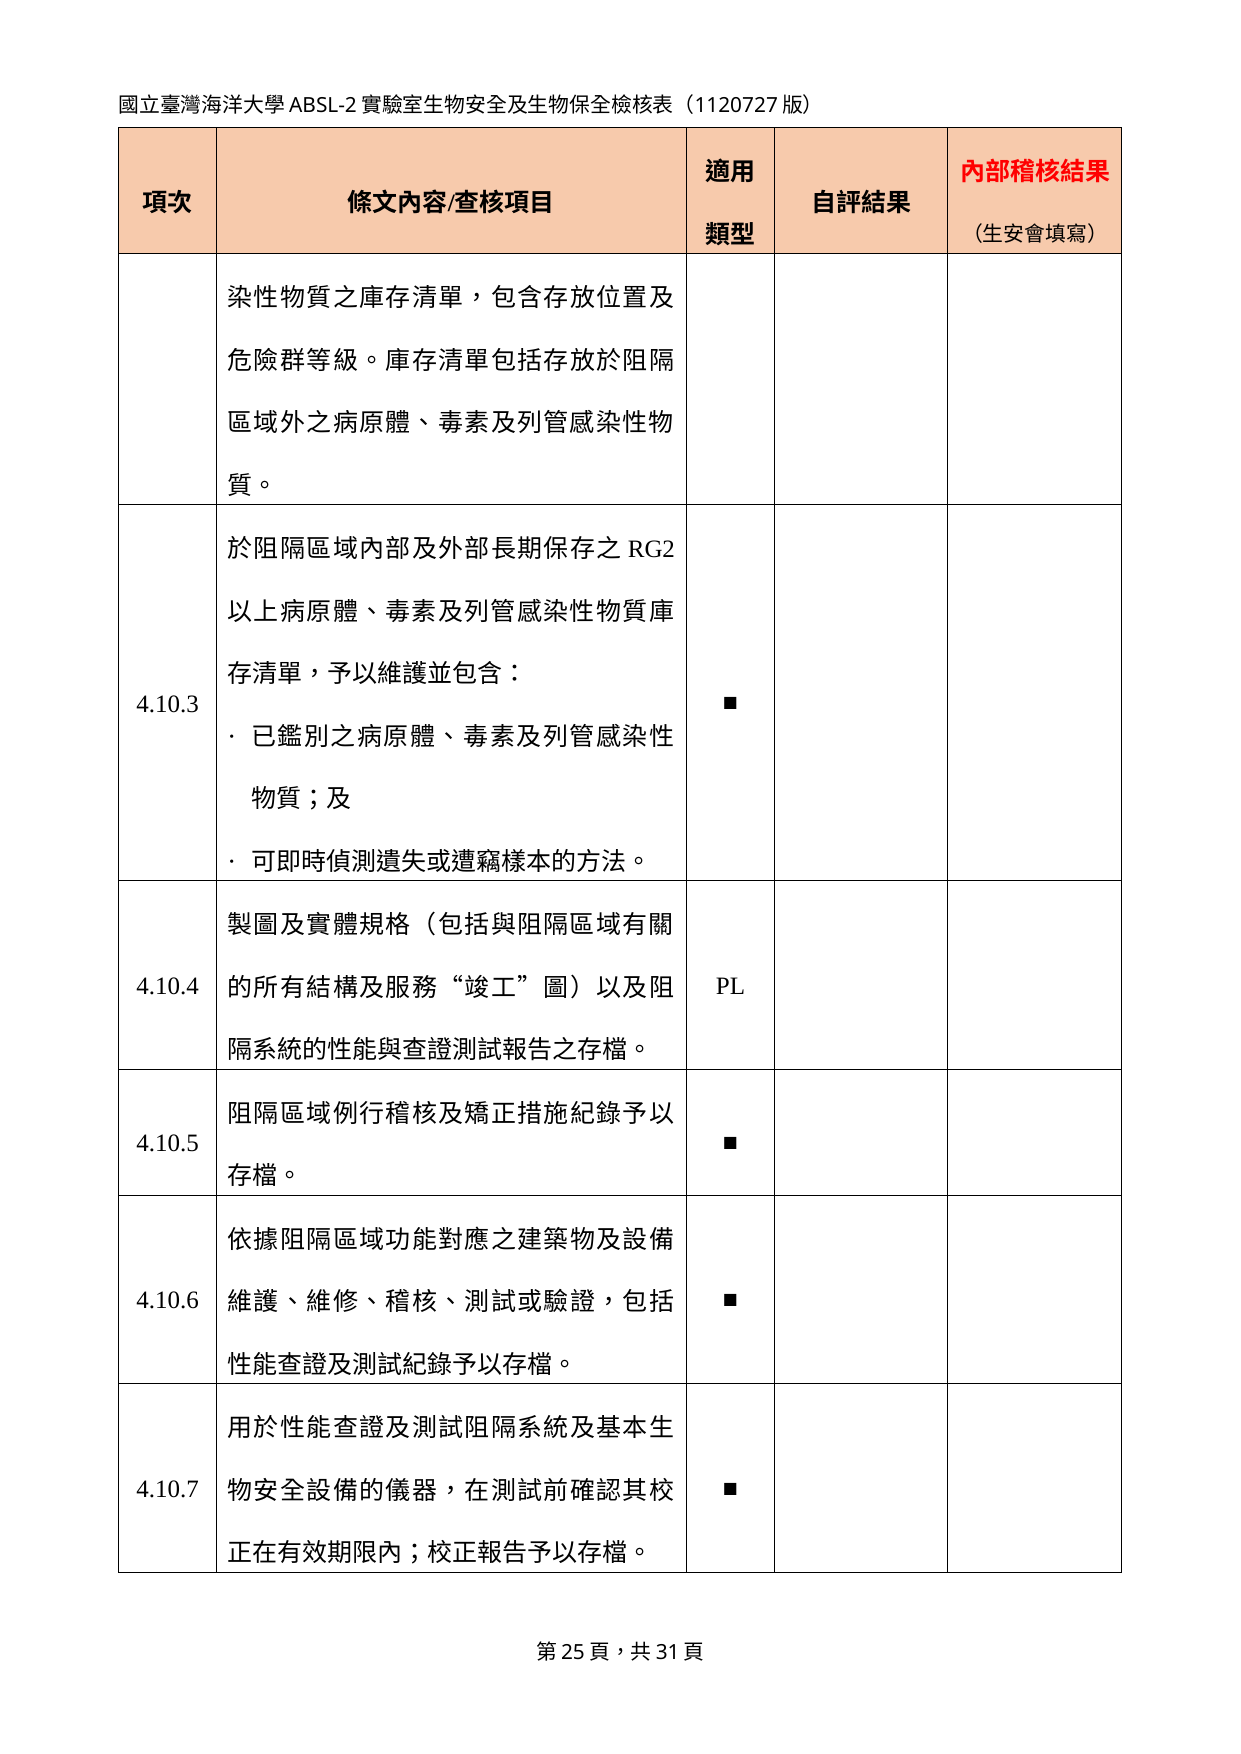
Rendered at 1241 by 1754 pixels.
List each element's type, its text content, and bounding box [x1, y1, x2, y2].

table_cell 依據阻隔區域功能對應之建築物及設備維護、維修、稽核、測試或驗證，包括性能查證及測試紀錄予以存檔。 [217, 1196, 686, 1383]
table_cell 4.10.4 [119, 881, 216, 1069]
table_cell [948, 1384, 1121, 1572]
table_cell 阻隔區域例行稽核及矯正措施紀錄予以存檔。 [217, 1070, 686, 1195]
table_cell [948, 1070, 1121, 1195]
table_cell 4.10.6 [119, 1196, 216, 1383]
table_cell [687, 254, 774, 504]
table_cell PL [687, 881, 774, 1069]
table_cell 4.10.3 [119, 505, 216, 880]
table_header 條文內容/查核項目 [217, 128, 686, 253]
table_cell [119, 254, 216, 504]
table_header 自評結果 [775, 128, 947, 253]
table_cell 製圖及實體規格（包括與阻隔區域有關的所有結構及服務“竣工”圖）以及阻隔系統的性能與查證測試報告之存檔。 [217, 881, 686, 1069]
table_cell ■ [687, 1070, 774, 1195]
table_cell ■ [687, 1196, 774, 1383]
table_cell [775, 254, 947, 504]
table_header 適用類型 [687, 128, 774, 253]
table_cell ■ [687, 505, 774, 880]
table_cell 4.10.7 [119, 1384, 216, 1572]
table_cell 染性物質之庫存清單，包含存放位置及危險群等級。庫存清單包括存放於阻隔區域外之病原體、毒素及列管感染性物質。 [217, 254, 686, 504]
table_cell 用於性能查證及測試阻隔系統及基本生物安全設備的儀器，在測試前確認其校正在有效期限內；校正報告予以存檔。 [217, 1384, 686, 1572]
table_cell [948, 505, 1121, 880]
table_cell [948, 1196, 1121, 1383]
table_cell [775, 505, 947, 880]
table_cell [948, 254, 1121, 504]
table_cell ■ [687, 1384, 774, 1572]
table_cell [775, 1196, 947, 1383]
table_cell 4.10.5 [119, 1070, 216, 1195]
table_cell 於阻隔區域內部及外部長期保存之RG2以上病原體、毒素及列管感染性物質庫存清單，予以維護並包含： 已鑑別之病原體、毒素及列管感染性物質；及 可即時偵測遺失或遭竊樣本的方法。 [217, 505, 686, 880]
table_cell [948, 881, 1121, 1069]
table_cell [775, 881, 947, 1069]
table_header 項次 [119, 128, 216, 253]
table_header 內部稽核結果 （生安會填寫） [948, 128, 1121, 253]
table_cell [775, 1070, 947, 1195]
table_cell [775, 1384, 947, 1572]
